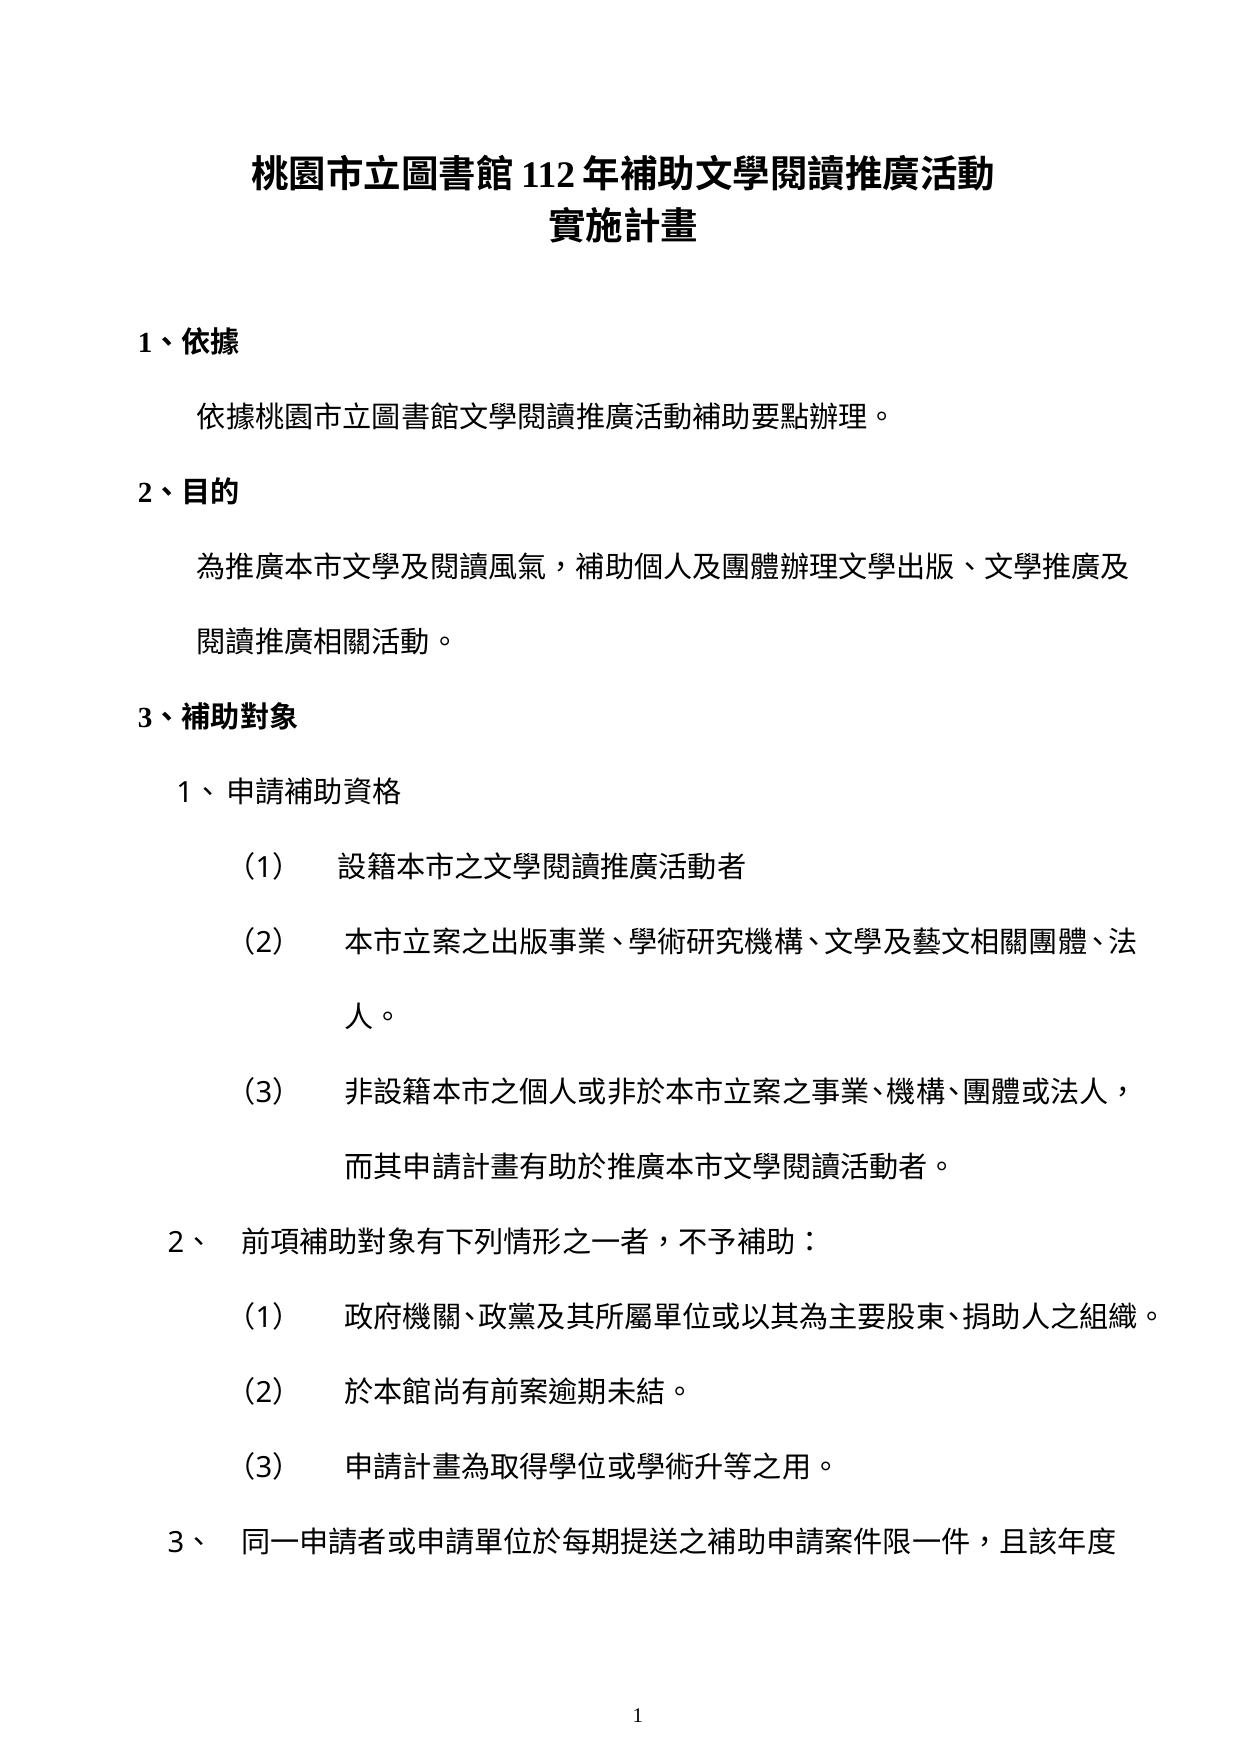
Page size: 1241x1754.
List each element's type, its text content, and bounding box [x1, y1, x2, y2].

list 申請補助資格 [176, 752, 1137, 827]
list 於本館尚有前案逾期未結。 [226, 1352, 1137, 1427]
text 為推廣本市文學及閱讀風氣，補助個人及團體辦理文學出版、文學推廣及閱讀推廣相關活動。 [196, 527, 1137, 677]
list 政府機關、政黨及其所屬單位或以其為主要股東、捐助人之組織。 [226, 1277, 1137, 1352]
list 非設籍本市之個人或非於本市立案之事業、機構、團體或法人，而其申請計畫有助於推廣本市文學閱讀活動者。 [226, 1052, 1137, 1202]
list 補助對象 [138, 677, 1137, 752]
list 設籍本市之文學閱讀推廣活動者 [226, 827, 1137, 902]
text 依據桃園市立圖書館文學閱讀推廣活動補助要點辦理。 [197, 377, 1137, 452]
list 申請計畫為取得學位或學術升等之用。 [226, 1427, 1137, 1502]
text 實施計畫 [108, 198, 1137, 250]
list 同一申請者或申請單位於每期提送之補助申請案件限一件，且該年度 [167, 1502, 1137, 1577]
list 本市立案之出版事業、學術研究機構、文學及藝文相關團體、法人。 [226, 902, 1137, 1052]
list 依據 [138, 302, 1137, 377]
list 前項補助對象有下列情形之一者，不予補助： [167, 1202, 1137, 1277]
list 目的 [138, 452, 1137, 527]
text 桃園市立圖書館112年補助文學閱讀推廣活動 [108, 146, 1137, 198]
